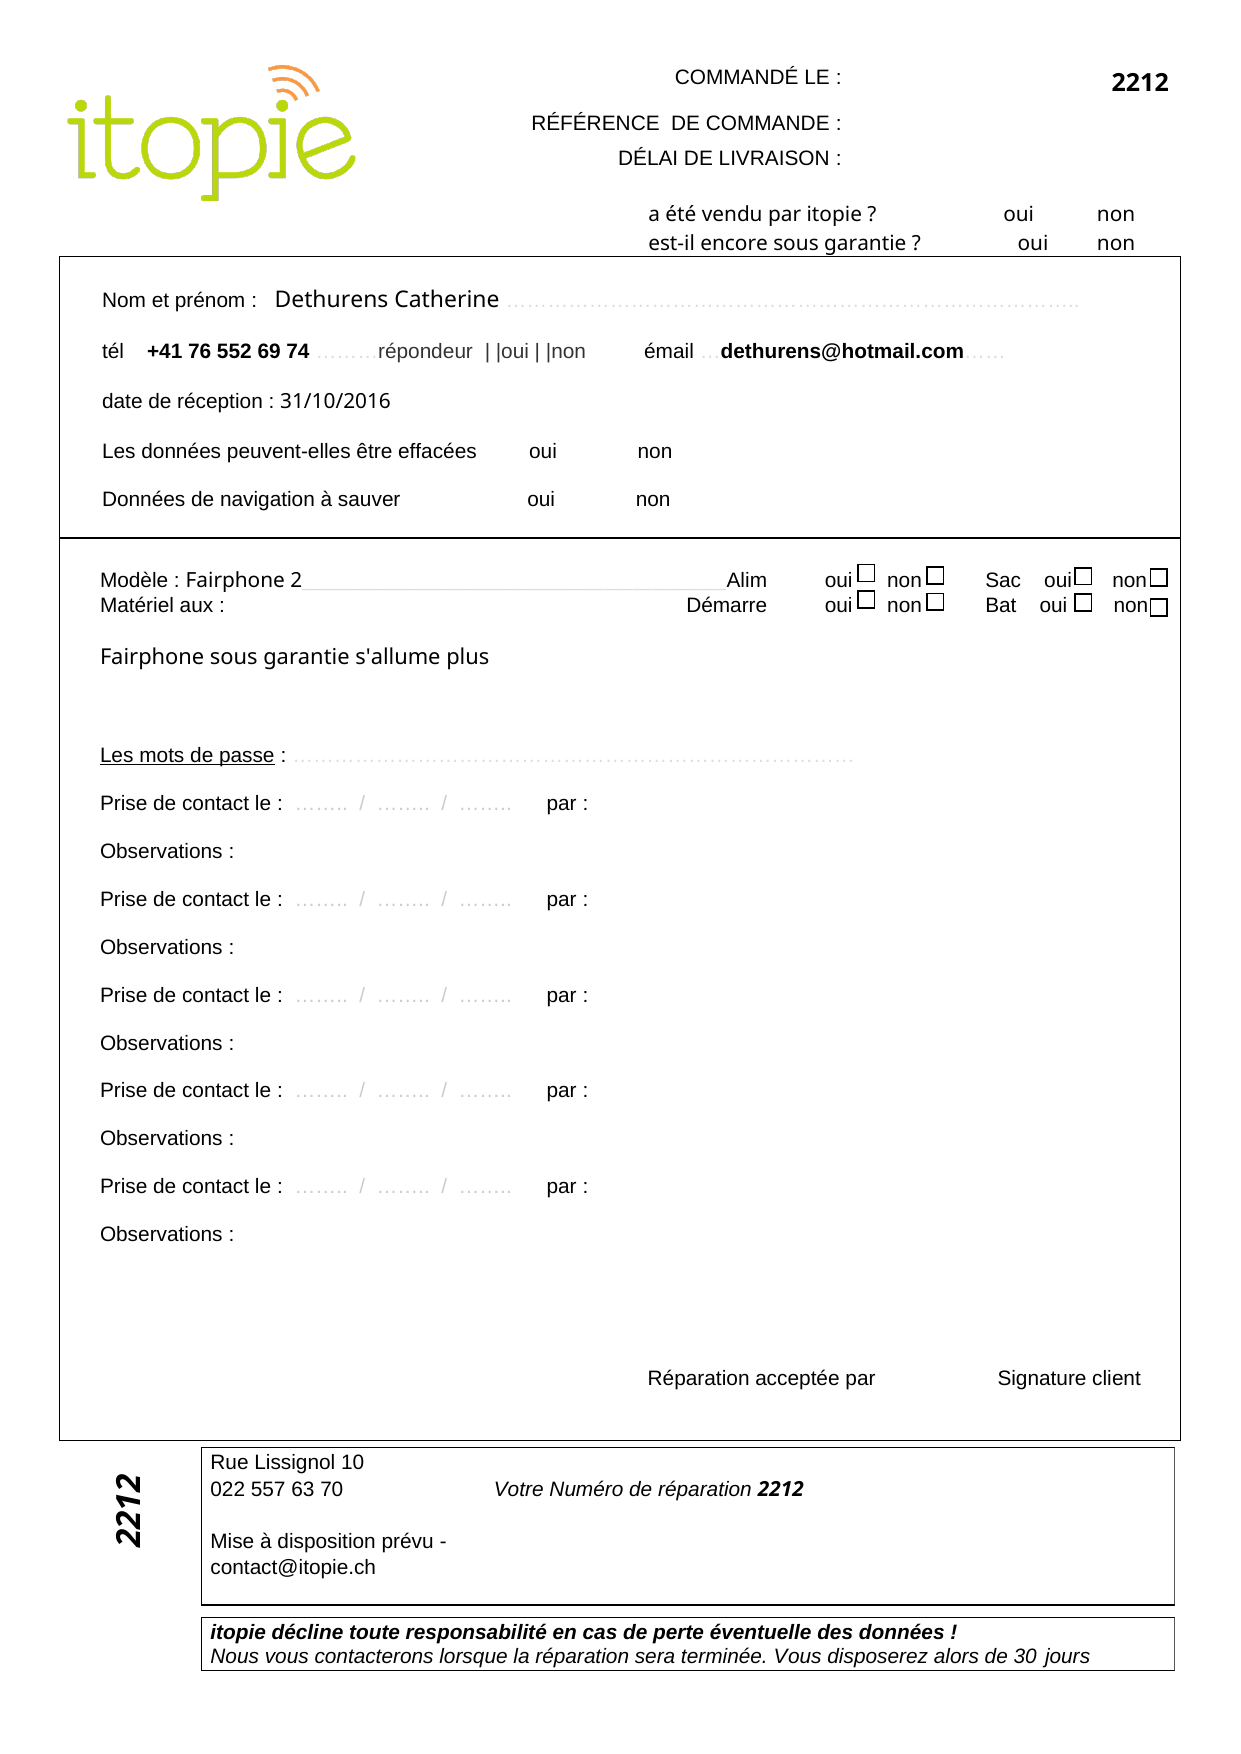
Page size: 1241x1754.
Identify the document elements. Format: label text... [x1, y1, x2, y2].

text tél +41 76 552 69 74 ………répondeur | |oui | |non émail …dethurens@hotmail.com…… [60, 335, 1180, 362]
text Les données peuvent-elles être effacées oui non [60, 436, 1180, 463]
table_header 2212 [847, 59, 1180, 104]
text Matériel aux : Démarre oui non Bat oui non [60, 590, 1180, 617]
table_cell [847, 140, 1180, 175]
text Données de navigation à sauver oui non [60, 484, 1180, 511]
table_cell RÉFÉRENCE DE COMMANDE : [490, 105, 847, 140]
text Prise de contact le : …….. / …….. / …….. par : [60, 1171, 1180, 1198]
text Observations : [60, 1219, 1180, 1246]
text Modèle : Fairphone 2 Alim oui non Sac oui non [60, 562, 856, 590]
text Observations : [60, 836, 1180, 863]
text Modèle : Fairphone 2 Alim oui non Sac oui non [879, 562, 925, 590]
table_header COMMANDÉ LE : [490, 59, 847, 104]
table_header Rue Lissignol 10 022 557 63 70 Votre Numéro de réparation 2212 Mise à disposition prévu - contact@itopie.ch [195, 1441, 1180, 1611]
text Prise de contact le : …….. / …….. / …….. par : [60, 979, 1180, 1006]
text Observations : [60, 931, 1180, 958]
text Observations : [60, 1123, 1180, 1150]
text Prise de contact le : …….. / …….. / …….. par : [60, 1075, 1180, 1102]
text Prise de contact le : …….. / …….. / …….. par : [60, 788, 1180, 815]
text Modèle : Fairphone 2 Alim oui non Sac oui non [948, 562, 1180, 590]
text Fairphone sous garantie s'allume plus [60, 638, 1180, 671]
text Réparation acceptée par Signature client [60, 1363, 1180, 1390]
text Prise de contact le : …….. / …….. / …….. par : [60, 883, 1180, 911]
picture [67, 65, 356, 201]
table_header 2212 [59, 1441, 195, 1677]
text Nom et prénom : Dethurens Catherine ……………………………………………………………………….. [60, 280, 1180, 314]
table_cell DÉLAI DE LIVRAISON : [490, 140, 847, 175]
text Observations : [60, 1027, 1180, 1054]
text date de réception : 31/10/2016 [60, 383, 1180, 415]
text Les mots de passe : ……………………………………………………………………… [60, 740, 1180, 767]
table_cell [847, 105, 1180, 140]
table_cell itopie décline toute responsabilité en cas de perte éventuelle des données ! Nous vous contacterons lorsque la réparation sera terminée. Vous disposerez alors de 30 jours [195, 1611, 1180, 1677]
text a été vendu par itopie ? oui non [59, 199, 1181, 228]
text est-il encore sous garantie ? oui non [59, 228, 1181, 256]
